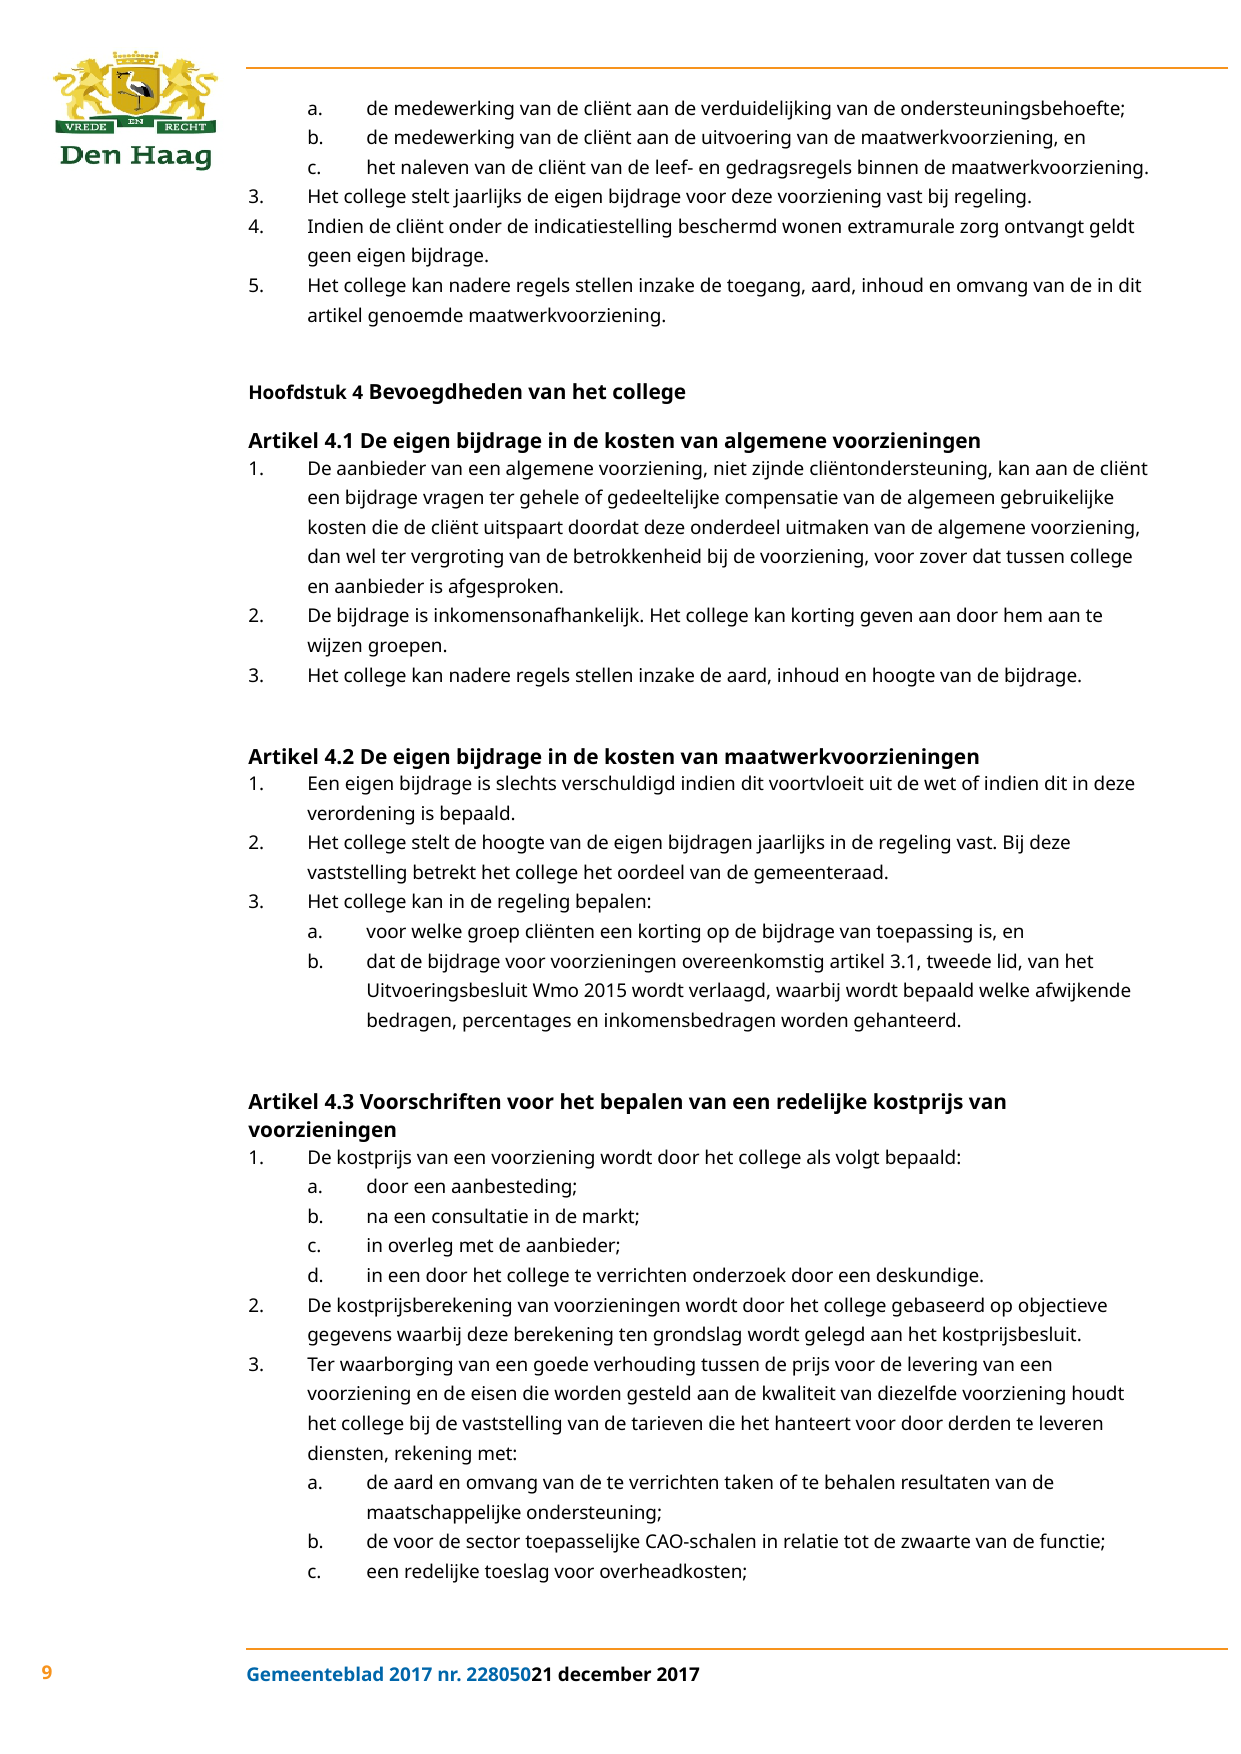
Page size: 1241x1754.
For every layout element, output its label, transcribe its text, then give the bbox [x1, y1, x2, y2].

list Ter waarborging van een goede verhouding tussen de prijs voor de levering van een voorziening en de eisen die worden gesteld aan de kwaliteit van diezelfde voorziening houdt het college bij de vaststelling van de tarieven die het hanteert voor door derden te leveren diensten, rekening met: [248, 1351, 1152, 1465]
list in overleg met de aanbieder; [307, 1233, 1152, 1258]
text Artikel 4.1 De eigen bijdrage in de kosten van algemene voorzieningen [248, 426, 1152, 455]
list het naleven van de cliënt van de leef- en gedragsregels binnen de maatwerkvoorziening. [307, 154, 1152, 180]
list de aard en omvang van de te verrichten taken of te behalen resultaten van de maatschappelijke ondersteuning; [307, 1469, 1152, 1524]
list De kostprijsberekening van voorzieningen wordt door het college gebaseerd op objectieve gegevens waarbij deze berekening ten grondslag wordt gelegd aan het kostprijsbesluit. [248, 1292, 1152, 1347]
list door een aanbesteding; [307, 1173, 1152, 1199]
picture [41, 47, 231, 172]
list Een eigen bijdrage is slechts verschuldigd indien dit voortvloeit uit de wet of indien dit in deze verordening is bepaald. [248, 770, 1152, 826]
list de voor de sector toepasselijke CAO-schalen in relatie tot de zwaarte van de functie; [307, 1528, 1152, 1554]
list Het college kan nadere regels stellen inzake de aard, inhoud en hoogte van de bijdrage. [248, 662, 1152, 688]
list de medewerking van de cliënt aan de verduidelijking van de ondersteuningsbehoefte; [307, 95, 1152, 121]
text Hoofdstuk 4 Bevoegdheden van het college [248, 377, 1152, 406]
list in een door het college te verrichten onderzoek door een deskundige. [307, 1262, 1152, 1288]
list Het college kan nadere regels stellen inzake de toegang, aard, inhoud en omvang van de in dit artikel genoemde maatwerkvoorziening. [248, 272, 1152, 328]
list Indien de cliënt onder de indicatiestelling beschermd wonen extramurale zorg ontvangt geldt geen eigen bijdrage. [248, 213, 1152, 268]
list De bijdrage is inkomensonafhankelijk. Het college kan korting geven aan door hem aan te wijzen groepen. [248, 603, 1152, 658]
list na een consultatie in de markt; [307, 1203, 1152, 1229]
text Artikel 4.2 De eigen bijdrage in de kosten van maatwerkvoorzieningen [248, 742, 1152, 770]
text Artikel 4.3 Voorschriften voor het bepalen van een redelijke kostprijs van voorzieningen [248, 1087, 1152, 1144]
list De aanbieder van een algemene voorziening, niet zijnde cliëntondersteuning, kan aan de cliënt een bijdrage vragen ter gehele of gedeeltelijke compensatie van de algemeen gebruikelijke kosten die de cliënt uitspaart doordat deze onderdeel uitmaken van de algemene voorziening, dan wel ter vergroting van de betrokkenheid bij de voorziening, voor zover dat tussen college en aanbieder is afgesproken. [248, 455, 1152, 599]
list dat de bijdrage voor voorzieningen overeenkomstig artikel 3.1, tweede lid, van het Uitvoeringsbesluit Wmo 2015 wordt verlaagd, waarbij wordt bepaald welke afwijkende bedragen, percentages en inkomensbedragen worden gehanteerd. [307, 948, 1152, 1033]
list De kostprijs van een voorziening wordt door het college als volgt bepaald: [248, 1144, 1152, 1169]
list Het college kan in de regeling bepalen: [248, 889, 1152, 914]
list Het college stelt jaarlijks de eigen bijdrage voor deze voorziening vast bij regeling. [248, 183, 1152, 209]
list Het college stelt de hoogte van de eigen bijdragen jaarlijks in de regeling vast. Bij deze vaststelling betrekt het college het oordeel van de gemeenteraad. [248, 829, 1152, 885]
list voor welke groep cliënten een korting op de bijdrage van toepassing is, en [307, 918, 1152, 944]
list de medewerking van de cliënt aan de uitvoering van de maatwerkvoorziening, en [307, 124, 1152, 150]
list een redelijke toeslag voor overheadkosten; [307, 1558, 1152, 1584]
